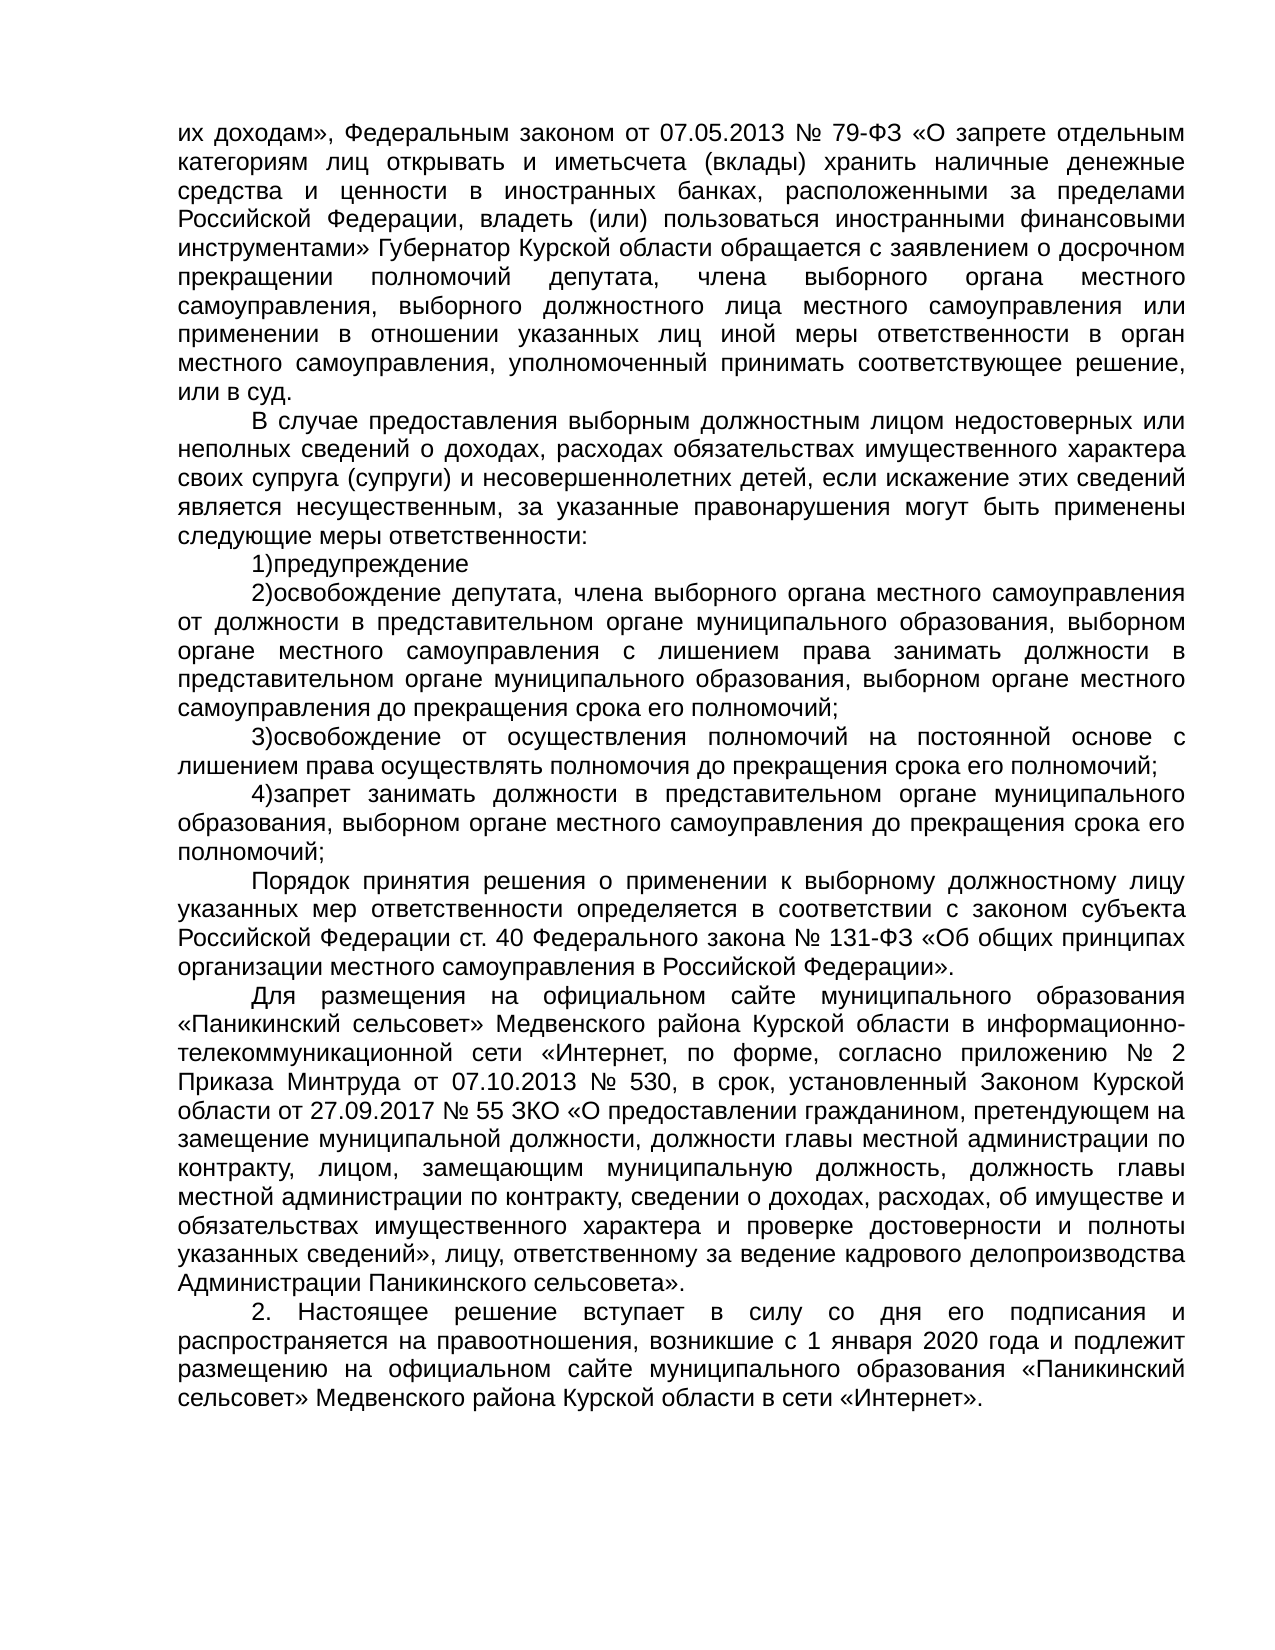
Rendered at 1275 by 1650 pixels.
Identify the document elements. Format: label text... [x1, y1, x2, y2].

list 4)запрет занимать должности в представительном органе муниципального образования, выборном органе местного самоуправления до прекращения срока его полномочий; [177, 779, 1186, 866]
text В случае предоставления выборным должностным лицом недостоверных или неполных сведений о доходах, расходах обязательствах имущественного характера своих супруга (супруги) и несовершеннолетних детей, если искажение этих сведений является несущественным, за указанные правонарушения могут быть применены следующие меры ответственности: [177, 406, 1186, 549]
list 1)предупреждение [177, 549, 1186, 578]
text их доходам», Федеральным законом от 07.05.2013 № 79-ФЗ «О запрете отдельным категориям лиц открывать и иметьсчета (вклады) хранить наличные денежные средства и ценности в иностранных банках, расположенными за пределами Российской Федерации, владеть (или) пользоваться иностранными финансовыми инструментами» Губернатор Курской области обращается с заявлением о досрочном прекращении полномочий депутата, члена выборного органа местного самоуправления, выборного должностного лица местного самоуправления или применении в отношении указанных лиц иной меры ответственности в орган местного самоуправления, уполномоченный принимать соответствующее решение, или в суд. [177, 118, 1186, 406]
list 3)освобождение от осуществления полномочий на постоянной основе с лишением права осуществлять полномочия до прекращения срока его полномочий; [177, 722, 1186, 779]
text Порядок принятия решения о применении к выборному должностному лицу указанных мер ответственности определяется в соответствии с законом субъекта Российской Федерации ст. 40 Федерального закона № 131-ФЗ «Об общих принципах организации местного самоуправления в Российской Федерации». [177, 866, 1186, 981]
text Для размещения на официальном сайте муниципального образования «Паникинский сельсовет» Медвенского района Курской области в информационно-телекоммуникационной сети «Интернет, по форме, согласно приложению № 2 Приказа Минтруда от 07.10.2013 № 530, в срок, установленный Законом Курской области от 27.09.2017 № 55 ЗКО «О предоставлении гражданином, претендующем на замещение муниципальной должности, должности главы местной администрации по контракту, лицом, замещающим муниципальную должность, должность главы местной администрации по контракту, сведении о доходах, расходах, об имуществе и обязательствах имущественного характера и проверке достоверности и полноты указанных сведений», лицу, ответственному за ведение кадрового делопроизводства Администрации Паникинского сельсовета». [177, 981, 1186, 1297]
text 2)освобождение депутата, члена выборного органа местного самоуправления от должности в представительном органе муниципального образования, выборном органе местного самоуправления с лишением права занимать должности в представительном органе муниципального образования, выборном органе местного самоуправления до прекращения срока его полномочий; [177, 578, 1186, 722]
text 2. Настоящее решение вступает в силу со дня его подписания и распространяется на правоотношения, возникшие с 1 января 2020 года и подлежит размещению на официальном сайте муниципального образования «Паникинский сельсовет» Медвенского района Курской области в сети «Интернет». [177, 1297, 1186, 1412]
